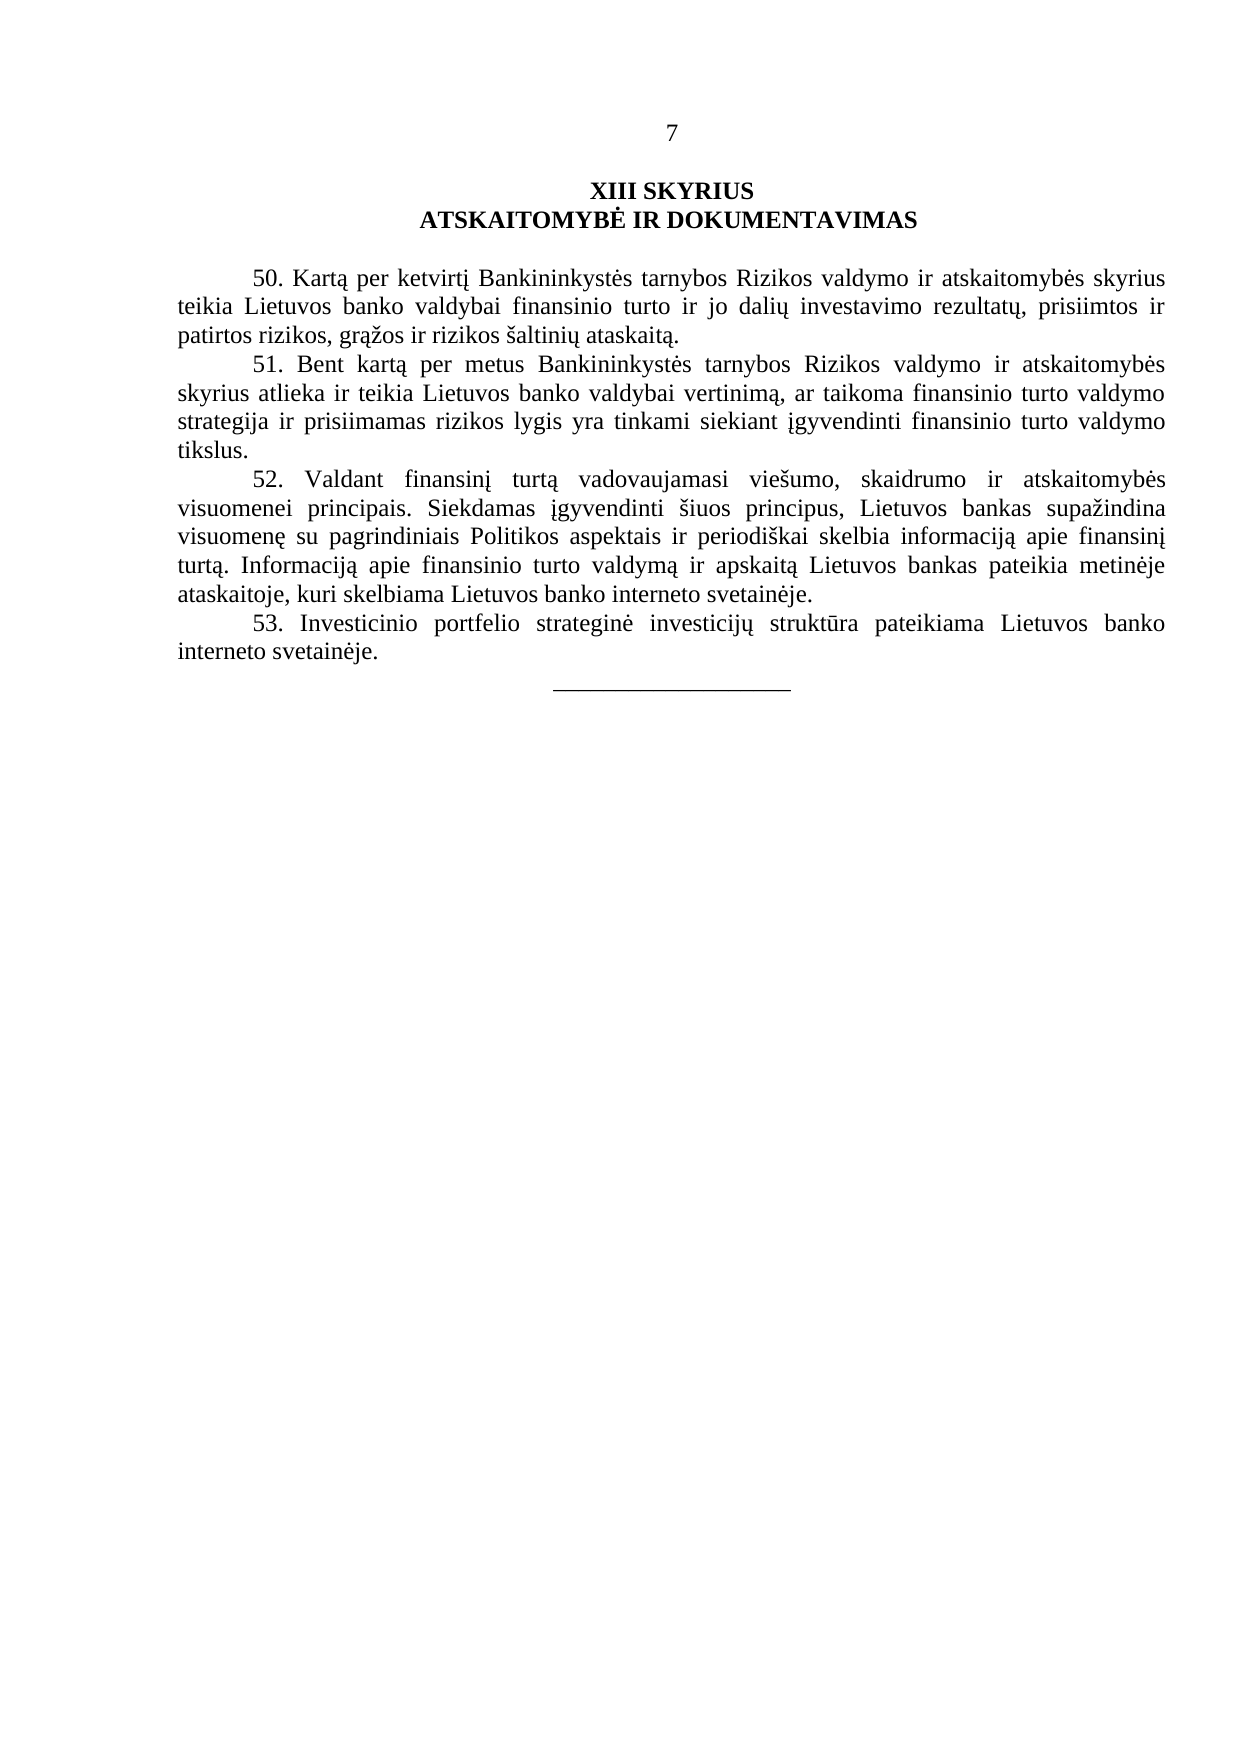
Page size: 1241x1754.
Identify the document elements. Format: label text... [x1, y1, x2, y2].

text XIII SKYRIUS [177, 176, 1166, 205]
text 53. Investicinio portfelio strateginė investicijų struktūra pateikiama Lietuvos banko interneto svetainėje. [177, 608, 1166, 665]
text 50. Kartą per ketvirtį Bankininkystės tarnybos Rizikos valdymo ir atskaitomybės skyrius teikia Lietuvos banko valdybai finansinio turto ir jo dalių investavimo rezultatų, prisiimtos ir patirtos rizikos, grąžos ir rizikos šaltinių ataskaitą. [177, 263, 1166, 349]
text 51. Bent kartą per metus Bankininkystės tarnybos Rizikos valdymo ir atskaitomybės skyrius atlieka ir teikia Lietuvos banko valdybai vertinimą, ar taikoma finansinio turto valdymo strategija ir prisiimamas rizikos lygis yra tinkami siekiant įgyvendinti finansinio turto valdymo tikslus. [177, 349, 1166, 464]
text ___________________ [177, 665, 1166, 694]
text 52. Valdant finansinį turtą vadovaujamasi viešumo, skaidrumo ir atskaitomybės visuomenei principais. Siekdamas įgyvendinti šiuos principus, Lietuvos bankas supažindina visuomenę su pagrindiniais Politikos aspektais ir periodiškai skelbia informaciją apie finansinį turtą. Informaciją apie finansinio turto valdymą ir apskaitą Lietuvos bankas pateikia metinėje ataskaitoje, kuri skelbiama Lietuvos banko interneto svetainėje. [177, 464, 1166, 608]
text ATSKAITOMYBĖ IR DOKUMENTAVIMAS [177, 205, 1166, 234]
